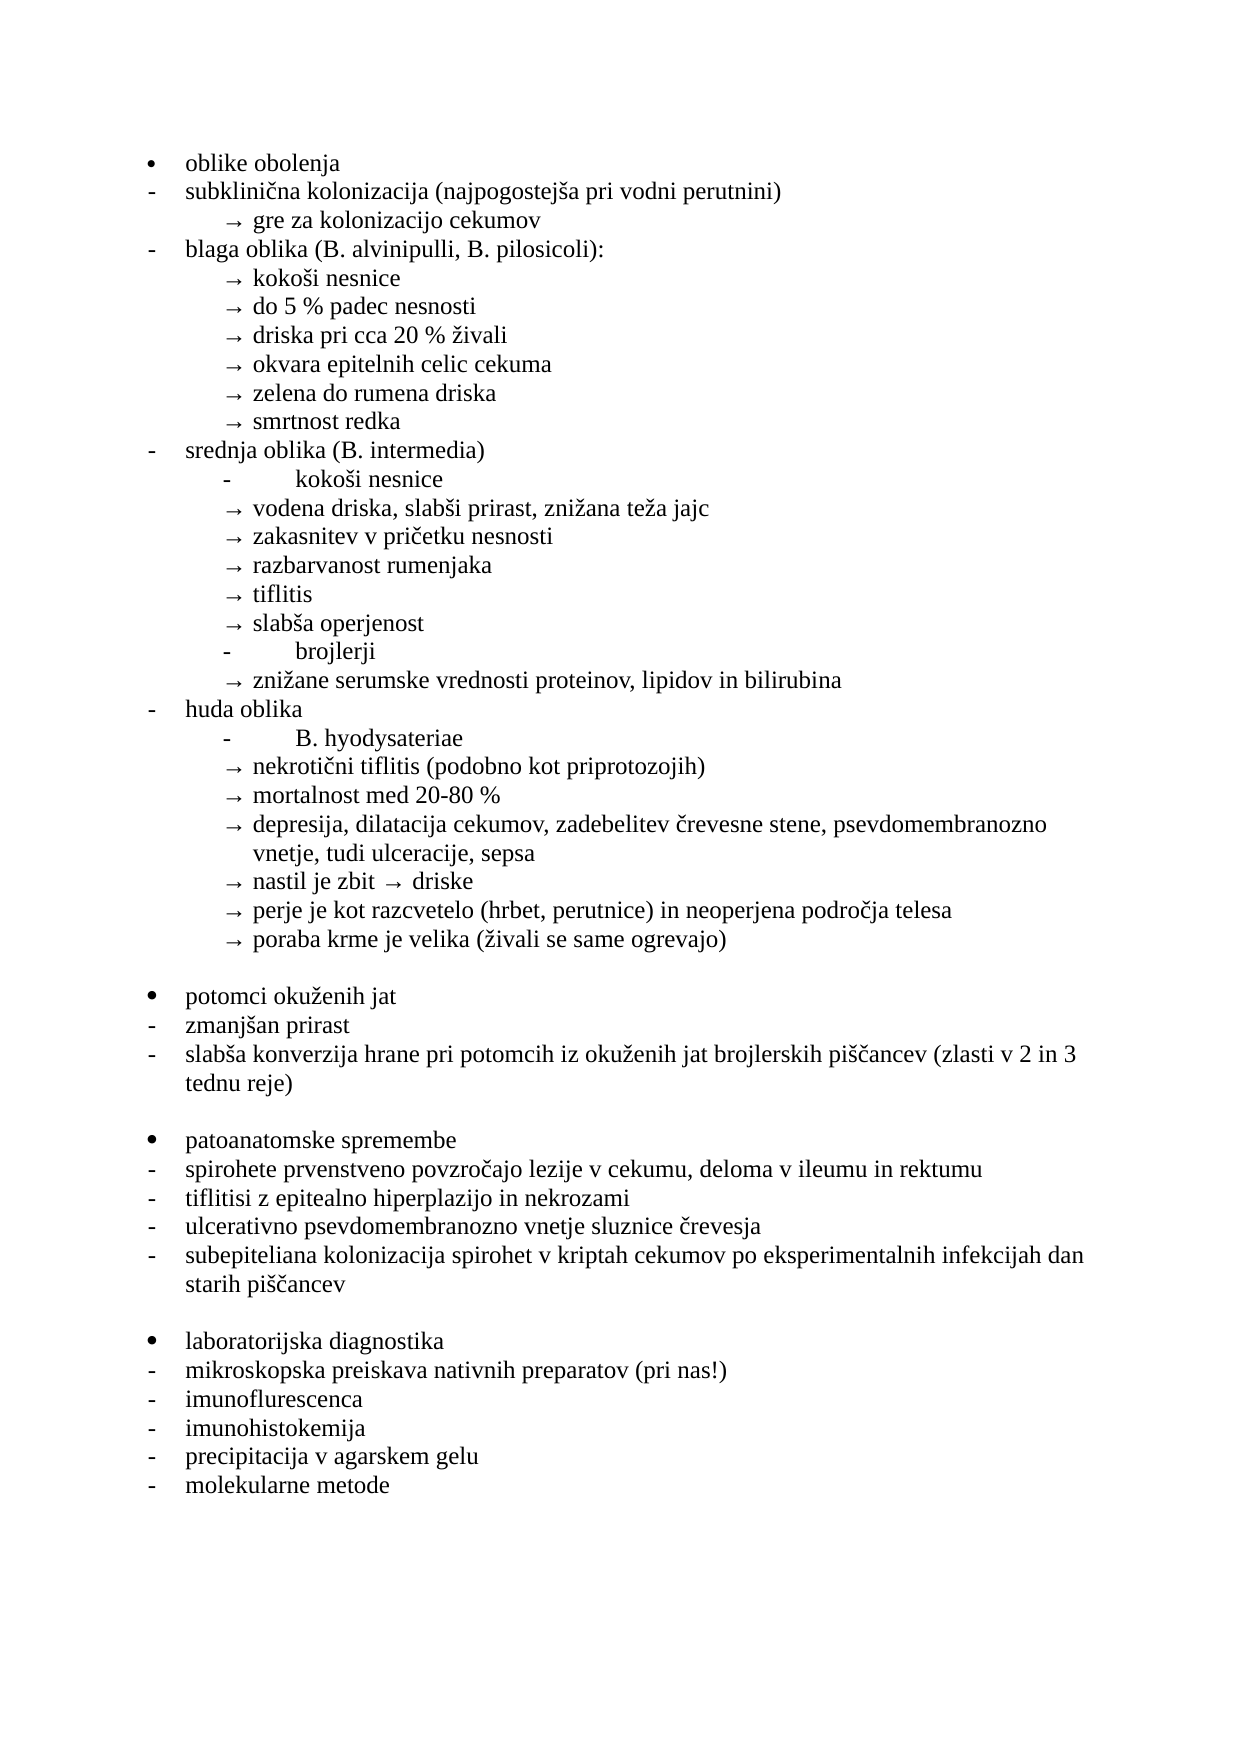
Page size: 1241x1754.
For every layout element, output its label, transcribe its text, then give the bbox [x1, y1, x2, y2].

list kokoši nesnice [223, 464, 1093, 493]
text → zelena do rumena driska [148, 378, 1093, 406]
list laboratorijska diagnostika [148, 1326, 1093, 1355]
list tiflitisi z epitealno hiperplazijo in nekrozami [148, 1183, 1093, 1211]
list brojlerji [223, 636, 1093, 665]
list molekularne metode [148, 1470, 1093, 1499]
text → okvara epitelnih celic cekuma [148, 349, 1093, 378]
list patoanatomske spremembe [148, 1125, 1093, 1154]
list imunohistokemija [148, 1413, 1093, 1441]
text → tiflitis [221, 579, 1093, 608]
list zmanjšan prirast [148, 1010, 1093, 1039]
text → smrtnost redka [148, 406, 1093, 435]
list precipitacija v agarskem gelu [148, 1441, 1093, 1470]
list huda oblika [148, 694, 1093, 723]
list B. hyodysateriae [223, 723, 1093, 751]
text → znižane serumske vrednosti proteinov, lipidov in bilirubina [221, 665, 1093, 694]
list potomci okuženih jat [148, 981, 1093, 1010]
text → kokoši nesnice [148, 263, 1093, 291]
text → razbarvanost rumenjaka [221, 550, 1093, 579]
text → nastil je zbit → driske [221, 866, 1093, 895]
text → gre za kolonizacijo cekumov [148, 205, 1093, 234]
list ulcerativno psevdomembranozno vnetje sluznice črevesja [148, 1211, 1093, 1240]
list imunoflurescenca [148, 1384, 1093, 1413]
text → do 5 % padec nesnosti [148, 291, 1093, 320]
text → depresija, dilatacija cekumov, zadebelitev črevesne stene, psevdomembranozno [221, 809, 1093, 838]
list slabša konverzija hrane pri potomcih iz okuženih jat brojlerskih piščancev (zlasti v 2 in 3 tednu reje) [148, 1039, 1093, 1096]
text → driska pri cca 20 % živali [148, 320, 1093, 349]
list blaga oblika (B. alvinipulli, B. pilosicoli): [148, 234, 1093, 263]
list subklinična kolonizacija (najpogostejša pri vodni perutnini) [148, 176, 1093, 205]
text → zakasnitev v pričetku nesnosti [221, 521, 1093, 550]
text vnetje, tudi ulceracije, sepsa [221, 838, 1093, 866]
text → poraba krme je velika (živali se same ogrevajo) [221, 924, 1093, 953]
list srednja oblika (B. intermedia) [148, 435, 1093, 464]
text → nekrotični tiflitis (podobno kot priprotozojih) [221, 751, 1093, 780]
text → mortalnost med 20-80 % [221, 780, 1093, 809]
text → slabša operjenost [221, 608, 1093, 636]
text → perje je kot razcvetelo (hrbet, perutnice) in neoperjena področja telesa [221, 895, 1093, 924]
list oblike obolenja [148, 148, 1093, 176]
list spirohete prvenstveno povzročajo lezije v cekumu, deloma v ileumu in rektumu [148, 1154, 1093, 1183]
list mikroskopska preiskava nativnih preparatov (pri nas!) [148, 1355, 1093, 1384]
list subepiteliana kolonizacija spirohet v kriptah cekumov po eksperimentalnih infekcijah dan starih piščancev [148, 1240, 1093, 1298]
text → vodena driska, slabši prirast, znižana teža jajc [221, 493, 1093, 521]
